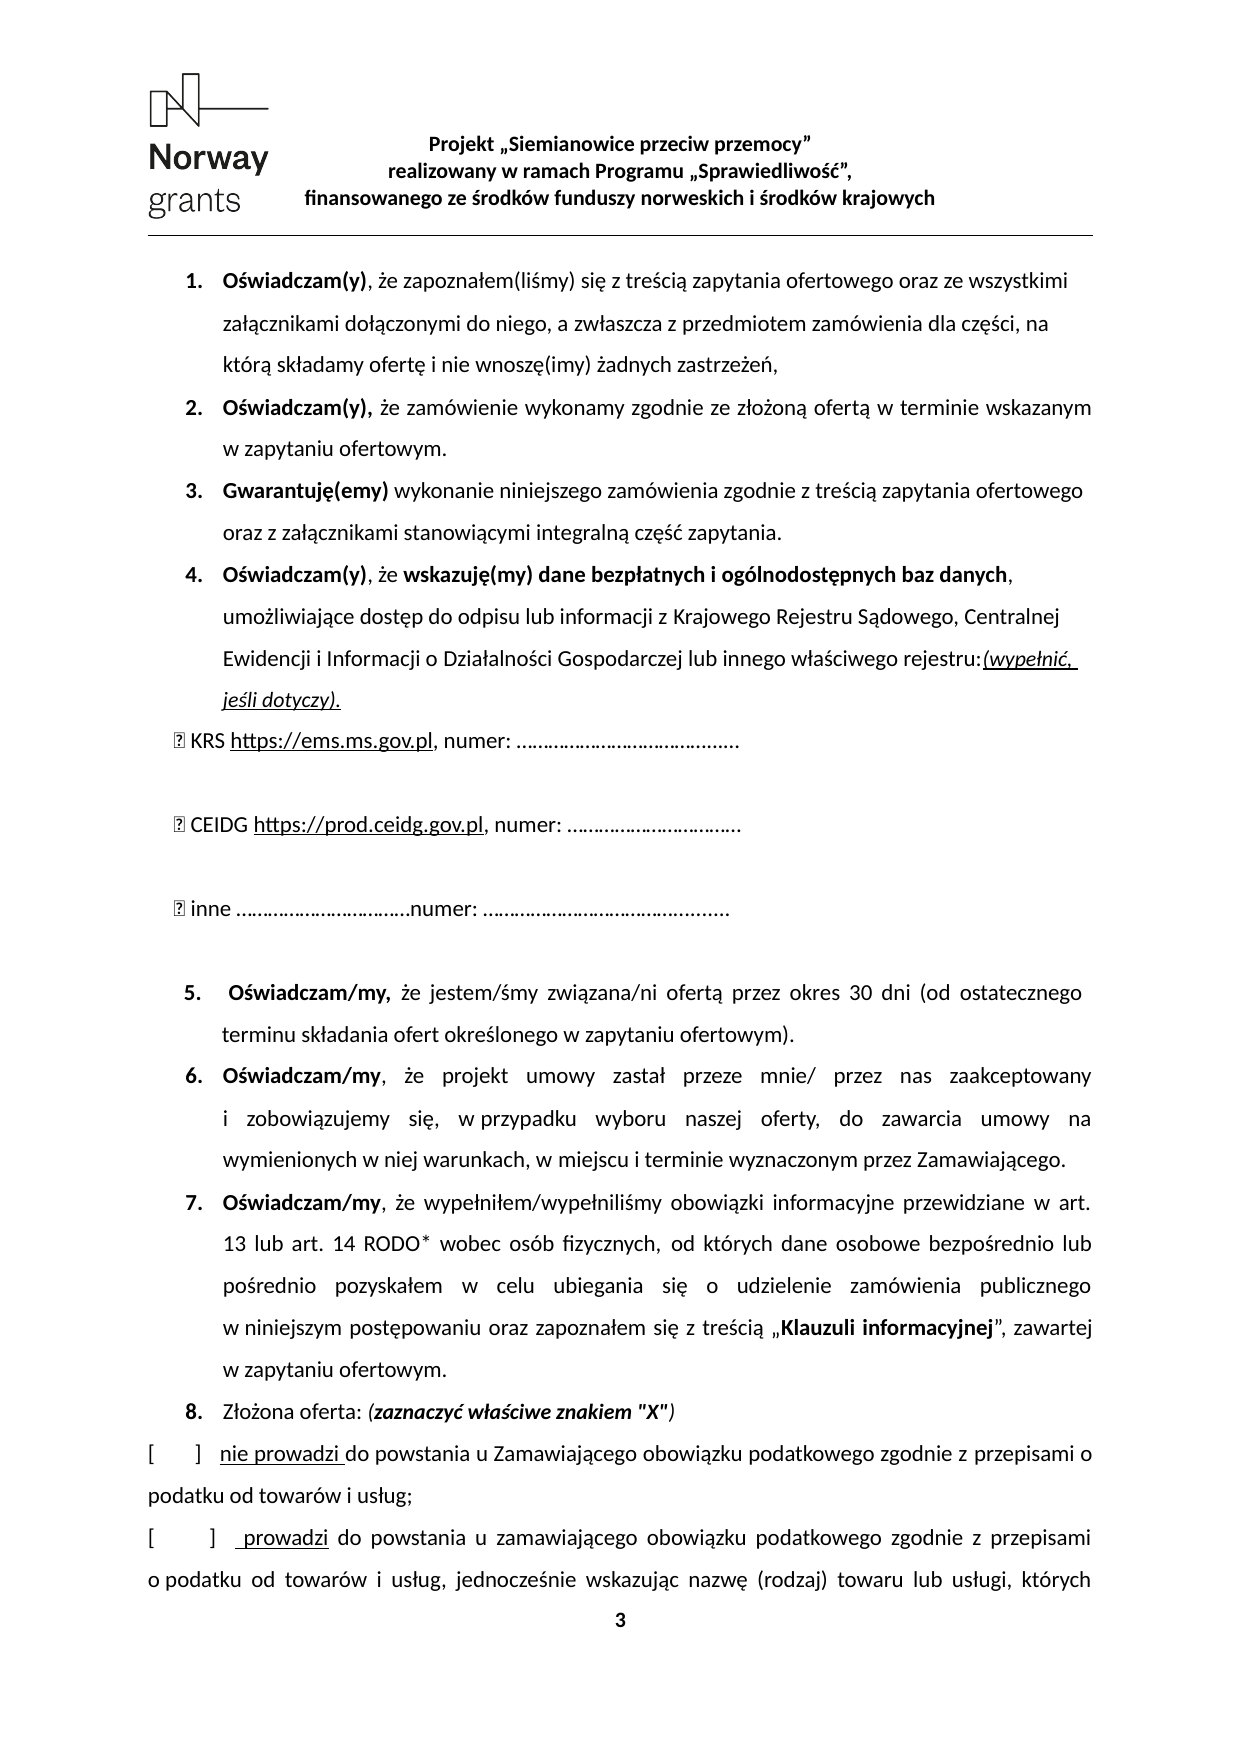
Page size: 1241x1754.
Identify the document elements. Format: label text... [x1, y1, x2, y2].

list Gwarantuję(emy) wykonanie niniejszego zamówienia zgodnie z treścią zapytania ofertowego oraz z załącznikami stanowiącymi integralną część zapytania. [185, 477, 1092, 547]
text  inne ……………………………numer: ……………………………….......... [148, 894, 1092, 922]
list Oświadczam(y), że wskazuję(my) dane bezpłatnych i ogólnodostępnych baz danych, umożliwiające dostęp do odpisu lub informacji z Krajowego Rejestru Sądowego, Centralnej Ewidencji i Informacji o Działalności Gospodarczej lub innego właściwego rejestru:(wypełnić, jeśli dotyczy). [185, 561, 1092, 712]
list Oświadczam/my, że projekt umowy zastał przeze mnie/ przez nas zaakceptowany i zobowiązujemy się, w przypadku wyboru naszej oferty, do zawarcia umowy na wymienionych w niej warunkach, w miejscu i terminie wyznaczonym przez Zamawiającego. [185, 1062, 1092, 1174]
list Oświadczam/my, że wypełniłem/wypełniliśmy obowiązki informacyjne przewidziane w art. 13 lub art. 14 RODO* wobec osób fizycznych, od których dane osobowe bezpośrednio lub pośrednio pozyskałem w celu ubiegania się o udzielenie zamówienia publicznego w niniejszym postępowaniu oraz zapoznałem się z treścią „Klauzuli informacyjnej”, zawartej w zapytaniu ofertowym. [185, 1188, 1092, 1383]
list Oświadczam(y), że zamówienie wykonamy zgodnie ze złożoną ofertą w terminie wskazanym w zapytaniu ofertowym. [185, 393, 1092, 463]
text [ ] nie prowadzi do powstania u Zamawiającego obowiązku podatkowego zgodnie z przepisami o podatku od towarów i usług; [148, 1439, 1092, 1509]
text 5. Oświadczam/my, że jestem/śmy związana/ni ofertą przez okres 30 dni (od ostatecznego terminu składania ofert określonego w zapytaniu ofertowym). [148, 978, 1092, 1048]
text  KRS https://ems.ms.gov.pl, numer: ………………………………...… [148, 726, 1092, 754]
text  CEIDG https://prod.ceidg.gov.pl, numer: …………………………… [148, 810, 1092, 838]
list Złożona oferta: (zaznaczyć właściwe znakiem "X") [185, 1397, 1092, 1426]
text [ ] prowadzi do powstania u zamawiającego obowiązku podatkowego zgodnie z przepisami o podatku od towarów i usług, jednocześnie wskazując nazwę (rodzaj) towaru lub usługi, których [148, 1523, 1092, 1593]
list Oświadczam(y), że zapoznałem(liśmy) się z treścią zapytania ofertowego oraz ze wszystkimi załącznikami dołączonymi do niego, a zwłaszcza z przedmiotem zamówienia dla części, na którą składamy ofertę i nie wnoszę(imy) żadnych zastrzeżeń, [185, 267, 1092, 379]
